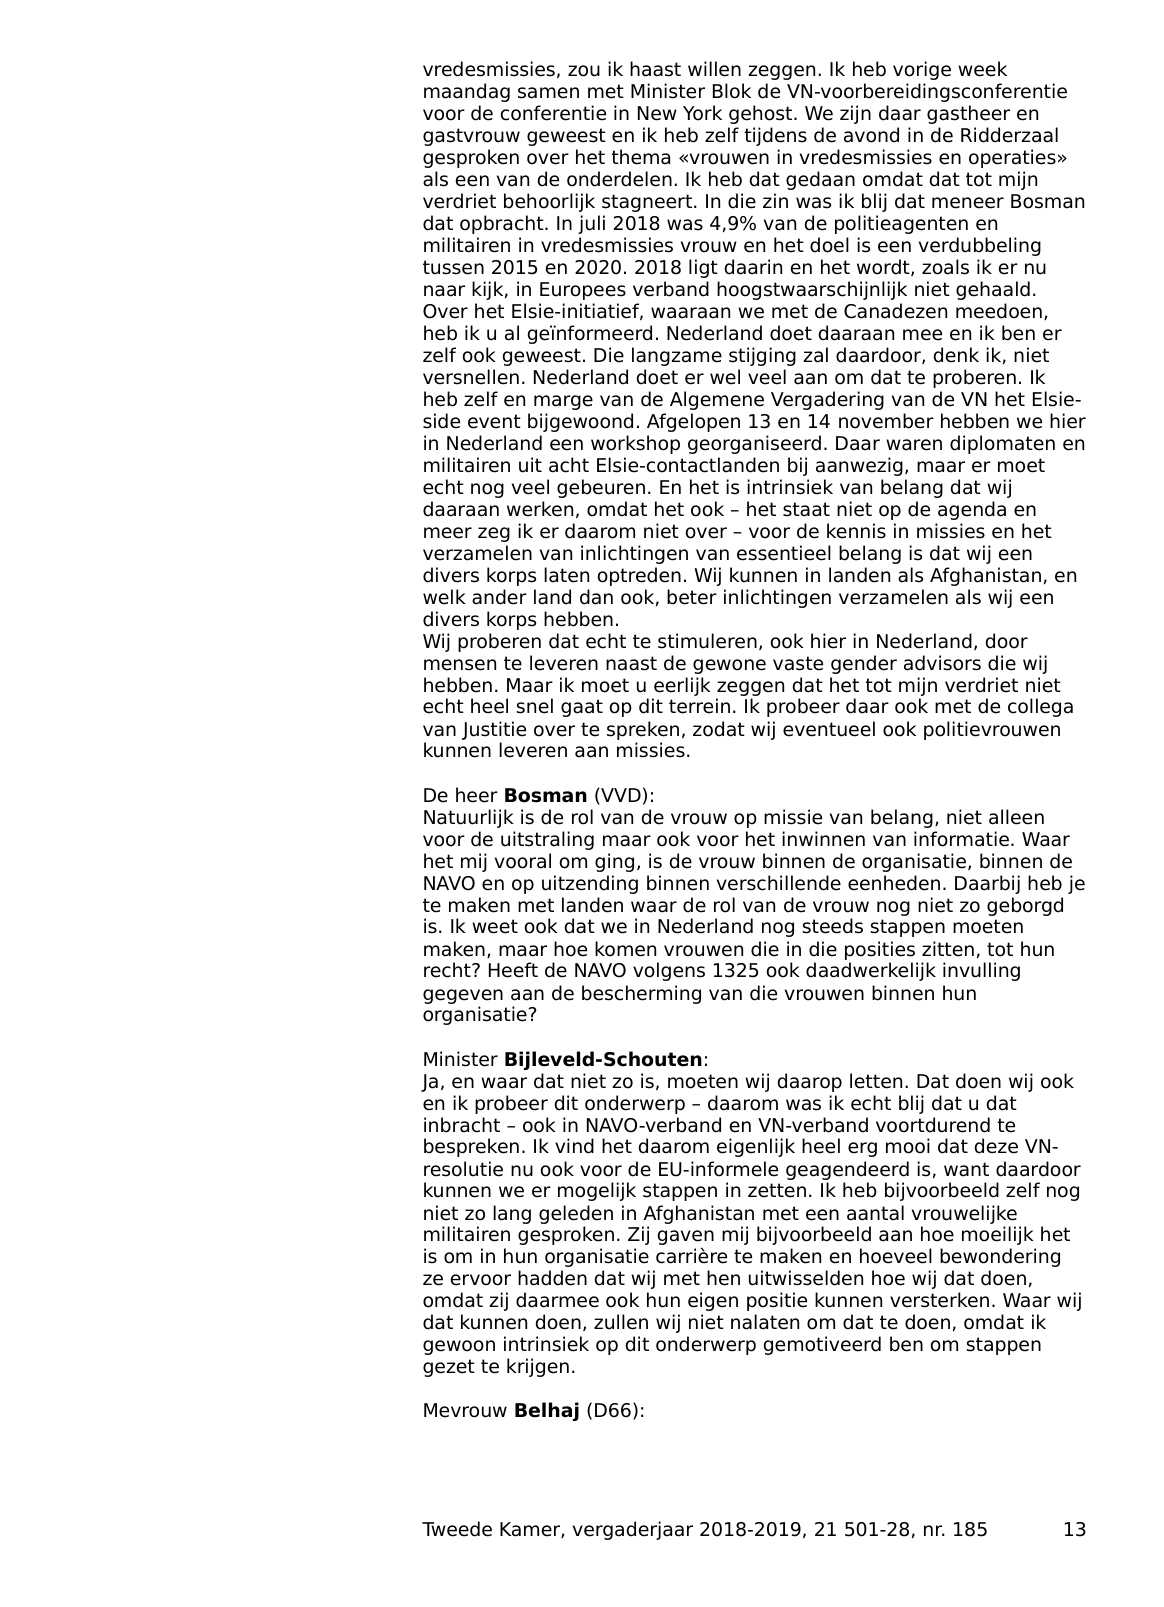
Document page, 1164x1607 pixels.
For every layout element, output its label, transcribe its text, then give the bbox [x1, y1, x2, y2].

text Over het Elsie-initiatief, waaraan we met de Canadezen meedoen, heb ik u al geïnformeerd. Nederland doet daaraan mee en ik ben er zelf ook geweest. Die langzame stijging zal daardoor, denk ik, niet versnellen. Nederland doet er wel veel aan om dat te proberen. Ik heb zelf en marge van de Algemene Vergadering van de VN het Elsie-side event bijgewoond. Afgelopen 13 en 14 november hebben we hier in Nederland een workshop georganiseerd. Daar waren diplomaten en militairen uit acht Elsie-contactlanden bij aanwezig, maar er moet echt nog veel gebeuren. En het is intrinsiek van belang dat wij daaraan werken, omdat het ook – het staat niet op de agenda en meer zeg ik er daarom niet over – voor de kennis in missies en het verzamelen van inlichtingen van essentieel belang is dat wij een divers korps laten optreden. Wij kunnen in landen als Afghanistan, en welk ander land dan ook, beter inlichtingen verzamelen als wij een divers korps hebben. [422, 301, 1087, 631]
text De heer Bosman (VVD): [422, 784, 1087, 807]
text Mevrouw Belhaj (D66): [422, 1400, 1087, 1422]
text Natuurlijk is de rol van de vrouw op missie van belang, niet alleen voor de uitstraling maar ook voor het inwinnen van informatie. Waar het mij vooral om ging, is de vrouw binnen de organisatie, binnen de NAVO en op uitzending binnen verschillende eenheden. Daarbij heb je te maken met landen waar de rol van de vrouw nog niet zo geborgd is. Ik weet ook dat we in Nederland nog steeds stappen moeten maken, maar hoe komen vrouwen die in die posities zitten, tot hun recht? Heeft de NAVO volgens 1325 ook daadwerkelijk invulling gegeven aan de bescherming van die vrouwen binnen hun organisatie? [422, 807, 1087, 1026]
text vredesmissies, zou ik haast willen zeggen. Ik heb vorige week maandag samen met Minister Blok de VN-voorbereidingsconferentie voor de conferentie in New York gehost. We zijn daar gastheer en gastvrouw geweest en ik heb zelf tijdens de avond in de Ridderzaal gesproken over het thema «vrouwen in vredesmissies en operaties» als een van de onderdelen. Ik heb dat gedaan omdat dat tot mijn verdriet behoorlijk stagneert. In die zin was ik blij dat meneer Bosman dat opbracht. In juli 2018 was 4,9% van de politieagenten en militairen in vredesmissies vrouw en het doel is een verdubbeling tussen 2015 en 2020. 2018 ligt daarin en het wordt, zoals ik er nu naar kijk, in Europees verband hoogstwaarschijnlijk niet gehaald. [422, 59, 1087, 301]
text Wij proberen dat echt te stimuleren, ook hier in Nederland, door mensen te leveren naast de gewone vaste gender advisors die wij hebben. Maar ik moet u eerlijk zeggen dat het tot mijn verdriet niet echt heel snel gaat op dit terrein. Ik probeer daar ook met de collega van Justitie over te spreken, zodat wij eventueel ook politievrouwen kunnen leveren aan missies. [422, 631, 1087, 762]
text Ja, en waar dat niet zo is, moeten wij daarop letten. Dat doen wij ook en ik probeer dit onderwerp – daarom was ik echt blij dat u dat inbracht – ook in NAVO-verband en VN-verband voortdurend te bespreken. Ik vind het daarom eigenlijk heel erg mooi dat deze VN-resolutie nu ook voor de EU-informele geagendeerd is, want daardoor kunnen we er mogelijk stappen in zetten. Ik heb bijvoorbeeld zelf nog niet zo lang geleden in Afghanistan met een aantal vrouwelijke militairen gesproken. Zij gaven mij bijvoorbeeld aan hoe moeilijk het is om in hun organisatie carrière te maken en hoeveel bewondering ze ervoor hadden dat wij met hen uitwisselden hoe wij dat doen, omdat zij daarmee ook hun eigen positie kunnen versterken. Waar wij dat kunnen doen, zullen wij niet nalaten om dat te doen, omdat ik gewoon intrinsiek op dit onderwerp gemotiveerd ben om stappen gezet te krijgen. [422, 1071, 1087, 1378]
text Minister Bijleveld-Schouten: [422, 1048, 1087, 1071]
